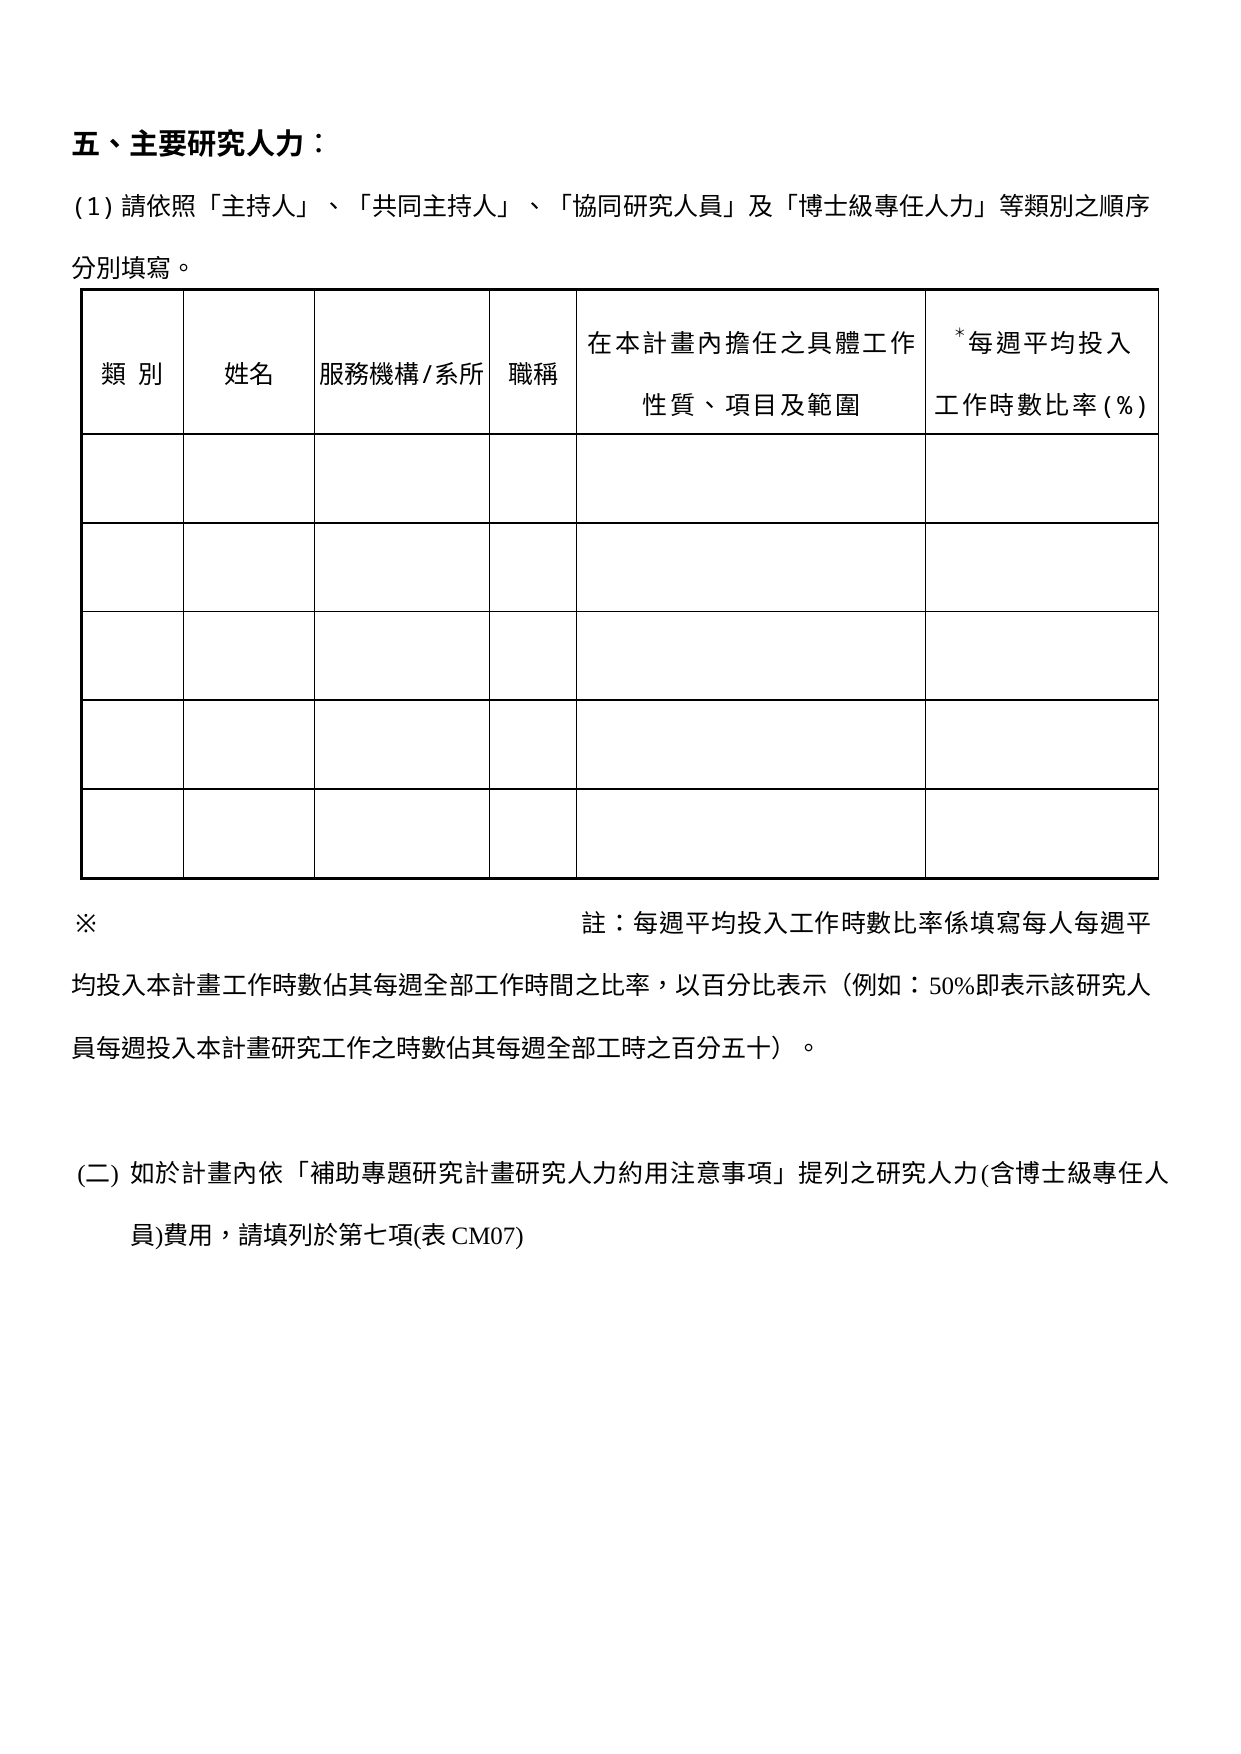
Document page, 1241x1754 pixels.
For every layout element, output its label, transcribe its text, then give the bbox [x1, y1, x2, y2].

table_cell [926, 524, 1158, 611]
table_header 服務機構/系所 [315, 291, 489, 433]
text (二) 如於計畫內依「補助專題研究計畫研究人力約用注意事項」提列之研究人力(含博士級專任人員)費用，請填列於第七項(表CM07) [71, 1130, 1169, 1255]
table_cell [926, 435, 1158, 522]
table_header 在本計畫內擔任之具體工作性質、項目及範圍 [577, 291, 925, 433]
table_cell [315, 435, 489, 522]
table_cell [184, 524, 314, 611]
table_cell [577, 435, 925, 522]
table_cell [83, 701, 183, 788]
table_cell [184, 790, 314, 877]
table_cell [315, 701, 489, 788]
table_cell [577, 524, 925, 611]
list 註：每週平均投入工作時數比率係填寫每人每週平均投入本計畫工作時數佔其每週全部工作時間之比率，以百分比表示（例如：50%即表示該研究人員每週投入本計畫研究工作之時數佔其每週全部工時之百分五十）。 [71, 880, 1151, 1067]
table_cell [83, 435, 183, 522]
table_cell [490, 524, 576, 611]
table_cell [926, 790, 1158, 877]
table_cell [184, 701, 314, 788]
table_cell [490, 435, 576, 522]
table_cell [490, 790, 576, 877]
table_header 類 別 [83, 291, 183, 433]
text 五、主要研究人力： [71, 100, 1169, 163]
table_header 姓名 [184, 291, 314, 433]
table_cell [83, 790, 183, 877]
list 請依照「主持人」、「共同主持人」、「協同研究人員」及「博士級專任人力」等類別之順序分別填寫。 [71, 163, 1153, 288]
table_cell [83, 612, 183, 699]
table_cell [577, 701, 925, 788]
table_cell [184, 435, 314, 522]
table_header 職稱 [490, 291, 576, 433]
table_cell [315, 524, 489, 611]
table_cell [83, 524, 183, 611]
table_cell [577, 612, 925, 699]
table_cell [490, 612, 576, 699]
table_cell [926, 612, 1158, 699]
table_cell [315, 790, 489, 877]
table_cell [926, 701, 1158, 788]
table_cell [315, 612, 489, 699]
table_cell [184, 612, 314, 699]
table_cell [577, 790, 925, 877]
table_header ＊每週平均投入 工作時數比率(%) [926, 291, 1158, 433]
table_cell [490, 701, 576, 788]
